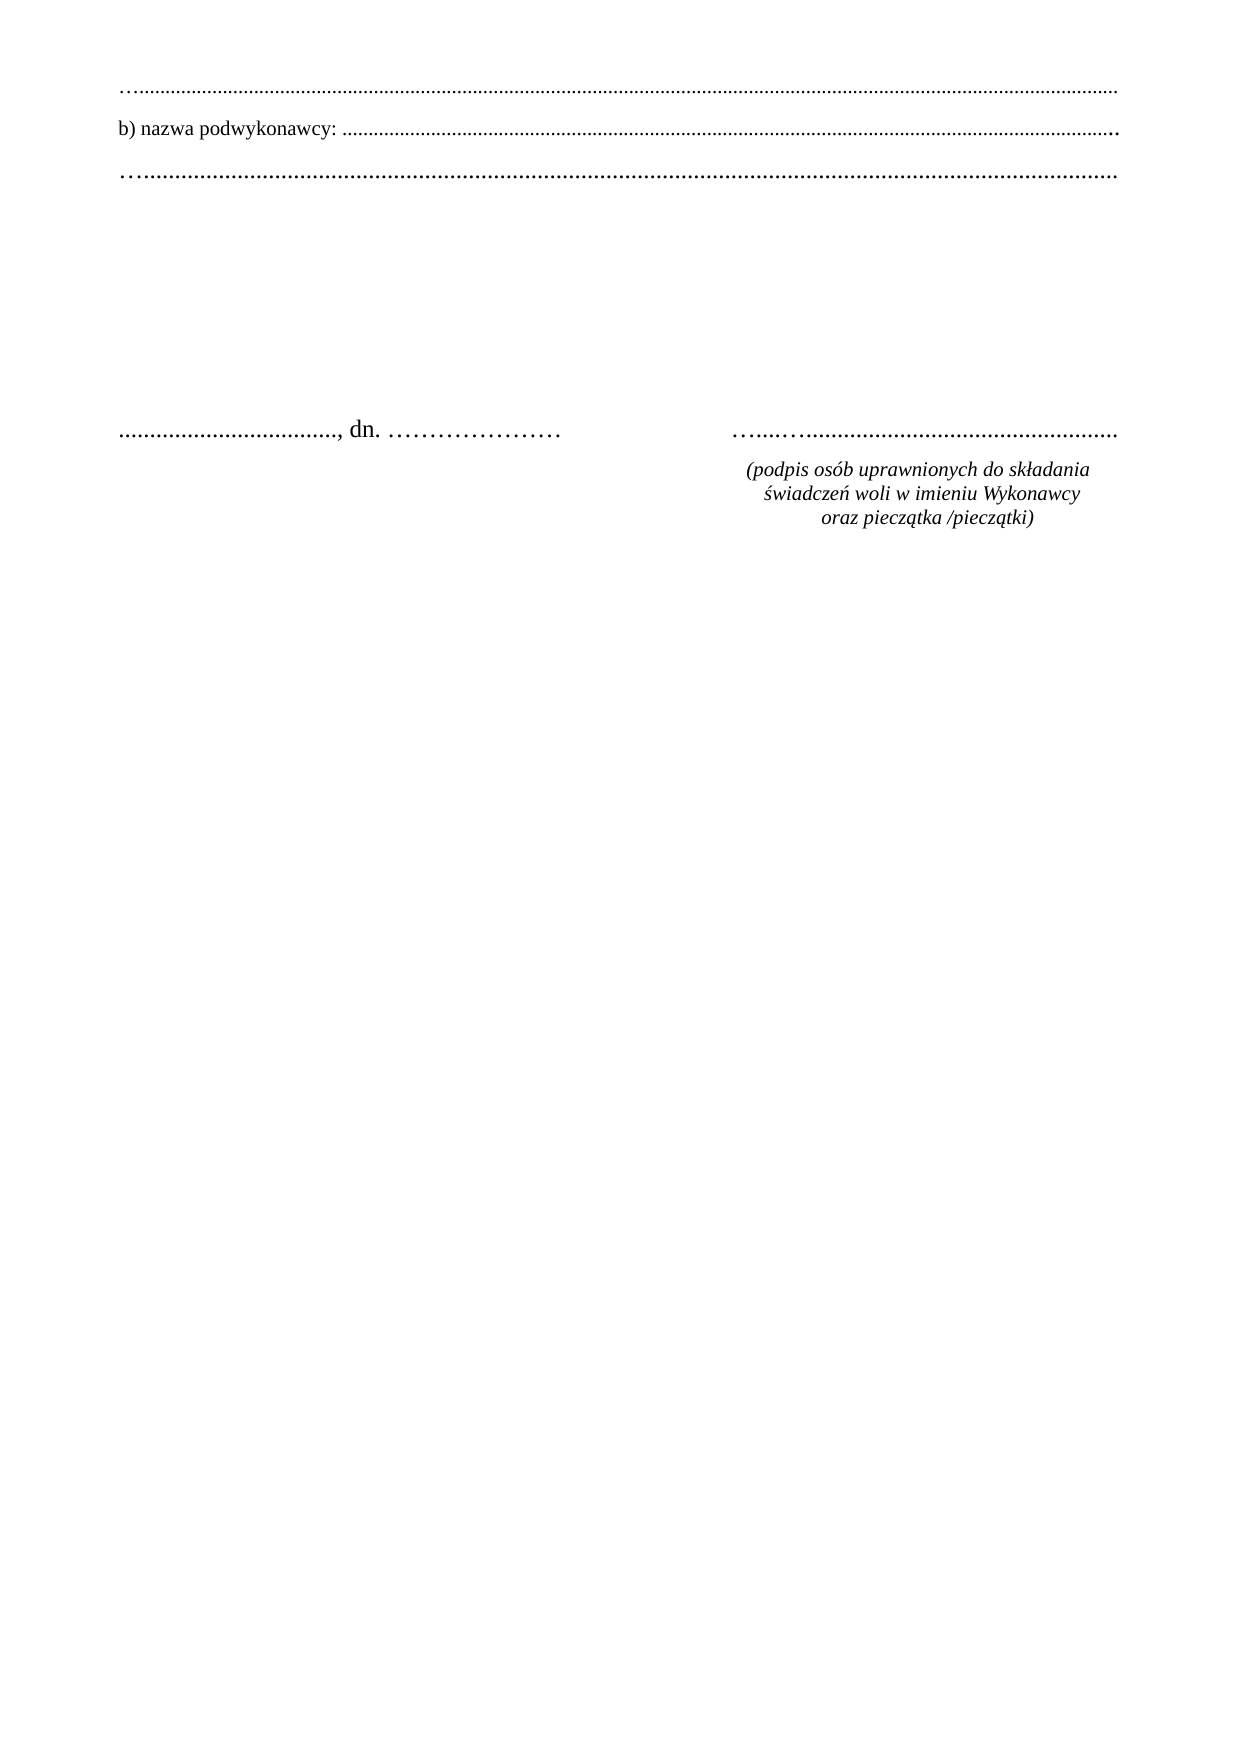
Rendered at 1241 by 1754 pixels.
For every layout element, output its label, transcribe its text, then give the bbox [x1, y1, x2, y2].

text …............................................................................................................................................................................................b) nazwa podwykonawcy: ..................................................................................................................................................... [118, 74, 1122, 141]
text świadczeń woli w imieniu Wykonawcy [118, 481, 1122, 505]
text ..................................., dn. ………………… …....….................................................. [118, 414, 1122, 443]
text oraz pieczątka /pieczątki) [118, 505, 1122, 529]
text (podpis osób uprawnionych do składania [118, 457, 1122, 481]
text …............................................................................................................................................................ [118, 155, 1122, 184]
